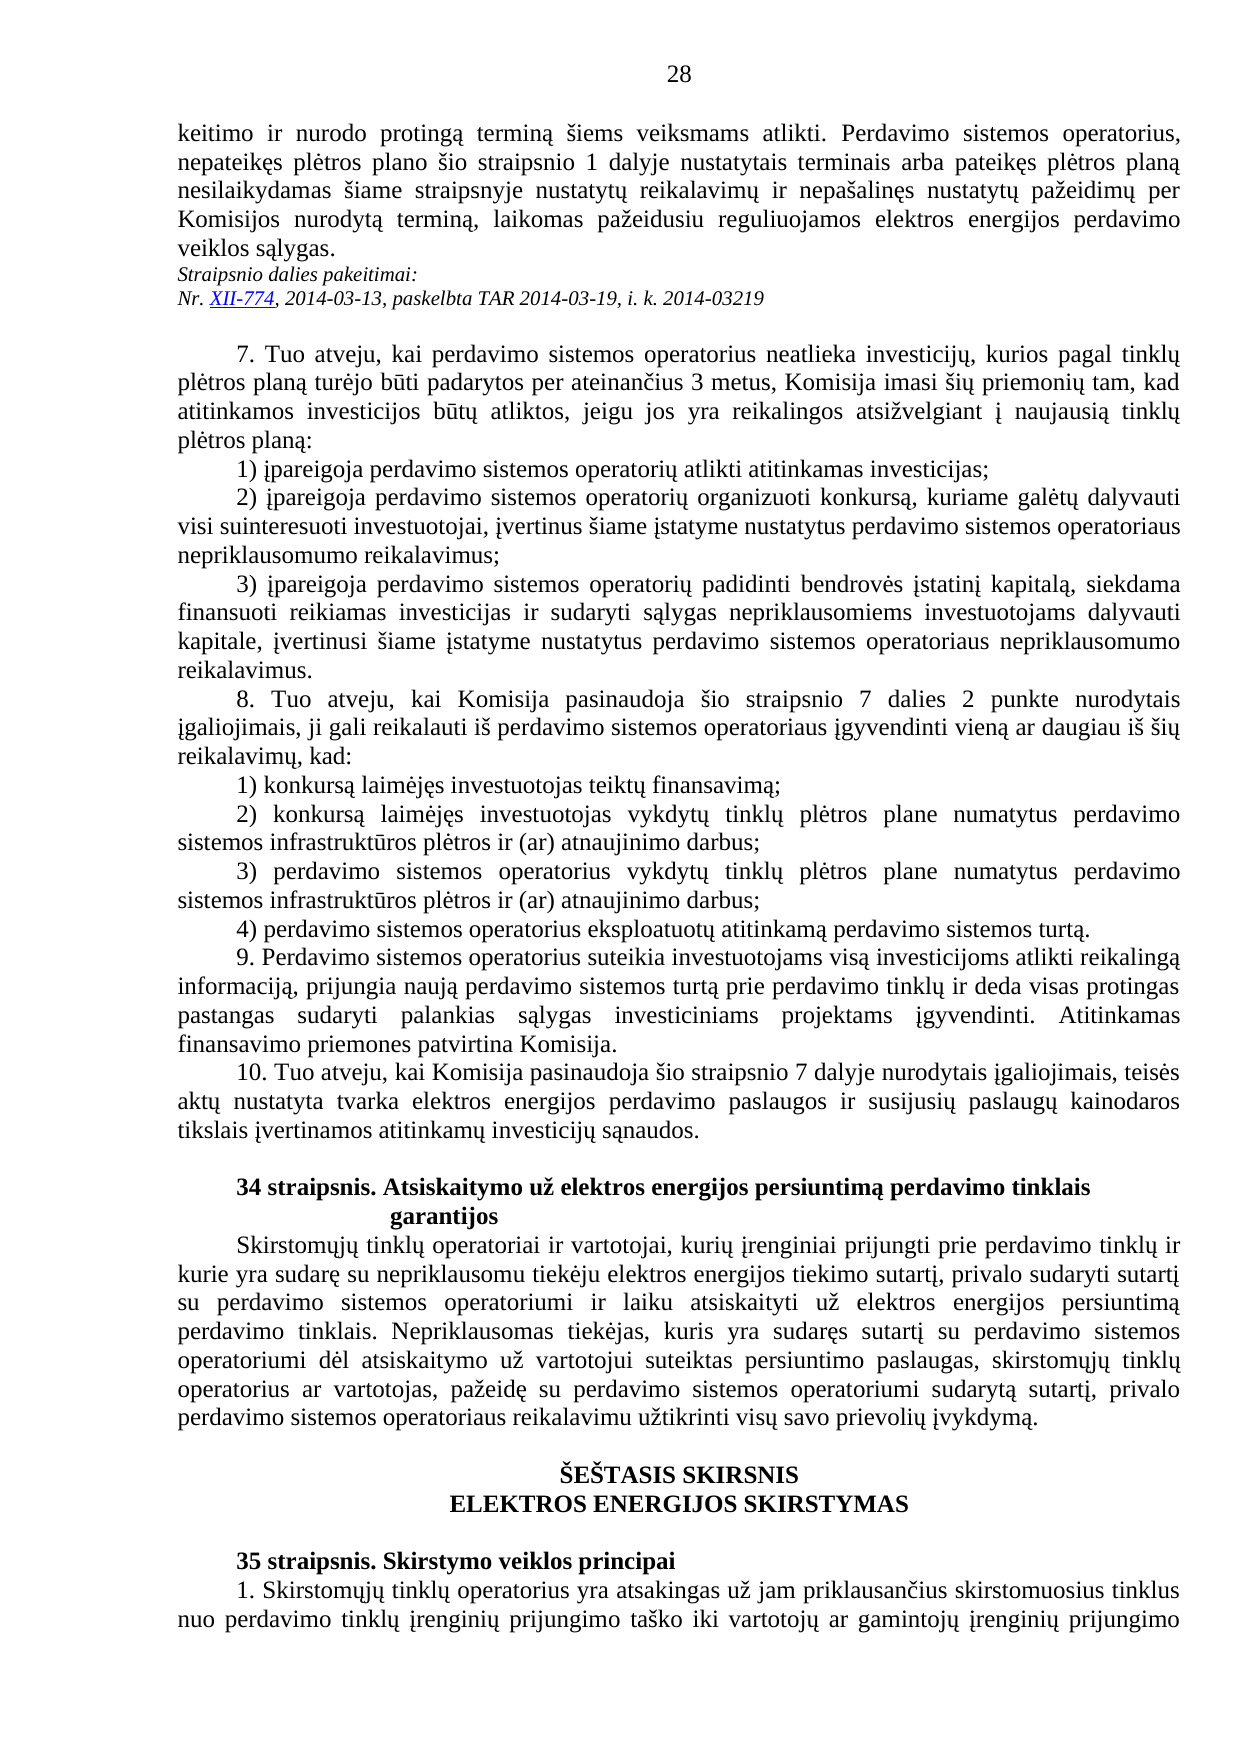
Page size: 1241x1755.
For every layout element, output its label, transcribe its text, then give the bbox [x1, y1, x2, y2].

text 4) perdavimo sistemos operatorius eksploatuotų atitinkamą perdavimo sistemos turtą. [177, 914, 1181, 942]
text ŠEŠTASIS SKIRSNIS [177, 1460, 1181, 1489]
text 2) konkursą laimėjęs investuotojas vykdytų tinklų plėtros plane numatytus perdavimo sistemos infrastruktūros plėtros ir (ar) atnaujinimo darbus; [177, 799, 1181, 856]
text ELEKTROS ENERGIJOS SKIRSTYMAS [177, 1489, 1181, 1517]
text Straipsnio dalies pakeitimai: [177, 262, 1181, 286]
text 8. Tuo atveju, kai Komisija pasinaudoja šio straipsnio 7 dalies 2 punkte nurodytais įgaliojimais, ji gali reikalauti iš perdavimo sistemos operatoriaus įgyvendinti vieną ar daugiau iš šių reikalavimų, kad: [177, 684, 1181, 770]
text 1. Skirstomųjų tinklų operatorius yra atsakingas už jam priklausančius skirstomuosius tinklus nuo perdavimo tinklų įrenginių prijungimo taško iki vartotojų ar gamintojų įrenginių prijungimo [177, 1575, 1181, 1632]
text 3) perdavimo sistemos operatorius vykdytų tinklų plėtros plane numatytus perdavimo sistemos infrastruktūros plėtros ir (ar) atnaujinimo darbus; [177, 856, 1181, 914]
text 2) įpareigoja perdavimo sistemos operatorių organizuoti konkursą, kuriame galėtų dalyvauti visi suinteresuoti investuotojai, įvertinus šiame įstatyme nustatytus perdavimo sistemos operatoriaus nepriklausomumo reikalavimus; [177, 482, 1181, 569]
text keitimo ir nurodo protingą terminą šiems veiksmams atlikti. Perdavimo sistemos operatorius, nepateikęs plėtros plano šio straipsnio 1 dalyje nustatytais terminais arba pateikęs plėtros planą nesilaikydamas šiame straipsnyje nustatytų reikalavimų ir nepašalinęs nustatytų pažeidimų per Komisijos nurodytą terminą, laikomas pažeidusiu reguliuojamos elektros energijos perdavimo veiklos sąlygas. [177, 118, 1181, 262]
text 10. Tuo atveju, kai Komisija pasinaudoja šio straipsnio 7 dalyje nurodytais įgaliojimais, teisės aktų nustatyta tvarka elektros energijos perdavimo paslaugos ir susijusių paslaugų kainodaros tikslais įvertinamos atitinkamų investicijų sąnaudos. [177, 1057, 1181, 1144]
text 9. Perdavimo sistemos operatorius suteikia investuotojams visą investicijoms atlikti reikalingą informaciją, prijungia naują perdavimo sistemos turtą prie perdavimo tinklų ir deda visas protingas pastangas sudaryti palankias sąlygas investiciniams projektams įgyvendinti. Atitinkamas finansavimo priemones patvirtina Komisija. [177, 942, 1181, 1057]
text Skirstomųjų tinklų operatoriai ir vartotojai, kurių įrenginiai prijungti prie perdavimo tinklų ir kurie yra sudarę su nepriklausomu tiekėju elektros energijos tiekimo sutartį, privalo sudaryti sutartį su perdavimo sistemos operatoriumi ir laiku atsiskaityti už elektros energijos persiuntimą perdavimo tinklais. Nepriklausomas tiekėjas, kuris yra sudaręs sutartį su perdavimo sistemos operatoriumi dėl atsiskaitymo už vartotojui suteiktas persiuntimo paslaugas, skirstomųjų tinklų operatorius ar vartotojas, pažeidę su perdavimo sistemos operatoriumi sudarytą sutartį, privalo perdavimo sistemos operatoriaus reikalavimu užtikrinti visų savo prievolių įvykdymą. [177, 1230, 1181, 1431]
text 34 straipsnis. Atsiskaitymo už elektros energijos persiuntimą perdavimo tinklais garantijos [236, 1172, 1181, 1230]
text 1) konkursą laimėjęs investuotojas teiktų finansavimą; [177, 770, 1181, 799]
text 3) įpareigoja perdavimo sistemos operatorių padidinti bendrovės įstatinį kapitalą, siekdama finansuoti reikiamas investicijas ir sudaryti sąlygas nepriklausomiems investuotojams dalyvauti kapitale, įvertinusi šiame įstatyme nustatytus perdavimo sistemos operatoriaus nepriklausomumo reikalavimus. [177, 569, 1181, 684]
text 7. Tuo atveju, kai perdavimo sistemos operatorius neatlieka investicijų, kurios pagal tinklų plėtros planą turėjo būti padarytos per ateinančius 3 metus, Komisija imasi šių priemonių tam, kad atitinkamos investicijos būtų atliktos, jeigu jos yra reikalingos atsižvelgiant į naujausią tinklų plėtros planą: [177, 339, 1181, 454]
text Nr. XII-774, 2014-03-13, paskelbta TAR 2014-03-19, i. k. 2014-03219 [177, 286, 1181, 310]
text 1) įpareigoja perdavimo sistemos operatorių atlikti atitinkamas investicijas; [177, 454, 1181, 482]
text 35 straipsnis. Skirstymo veiklos principai [177, 1546, 1181, 1575]
